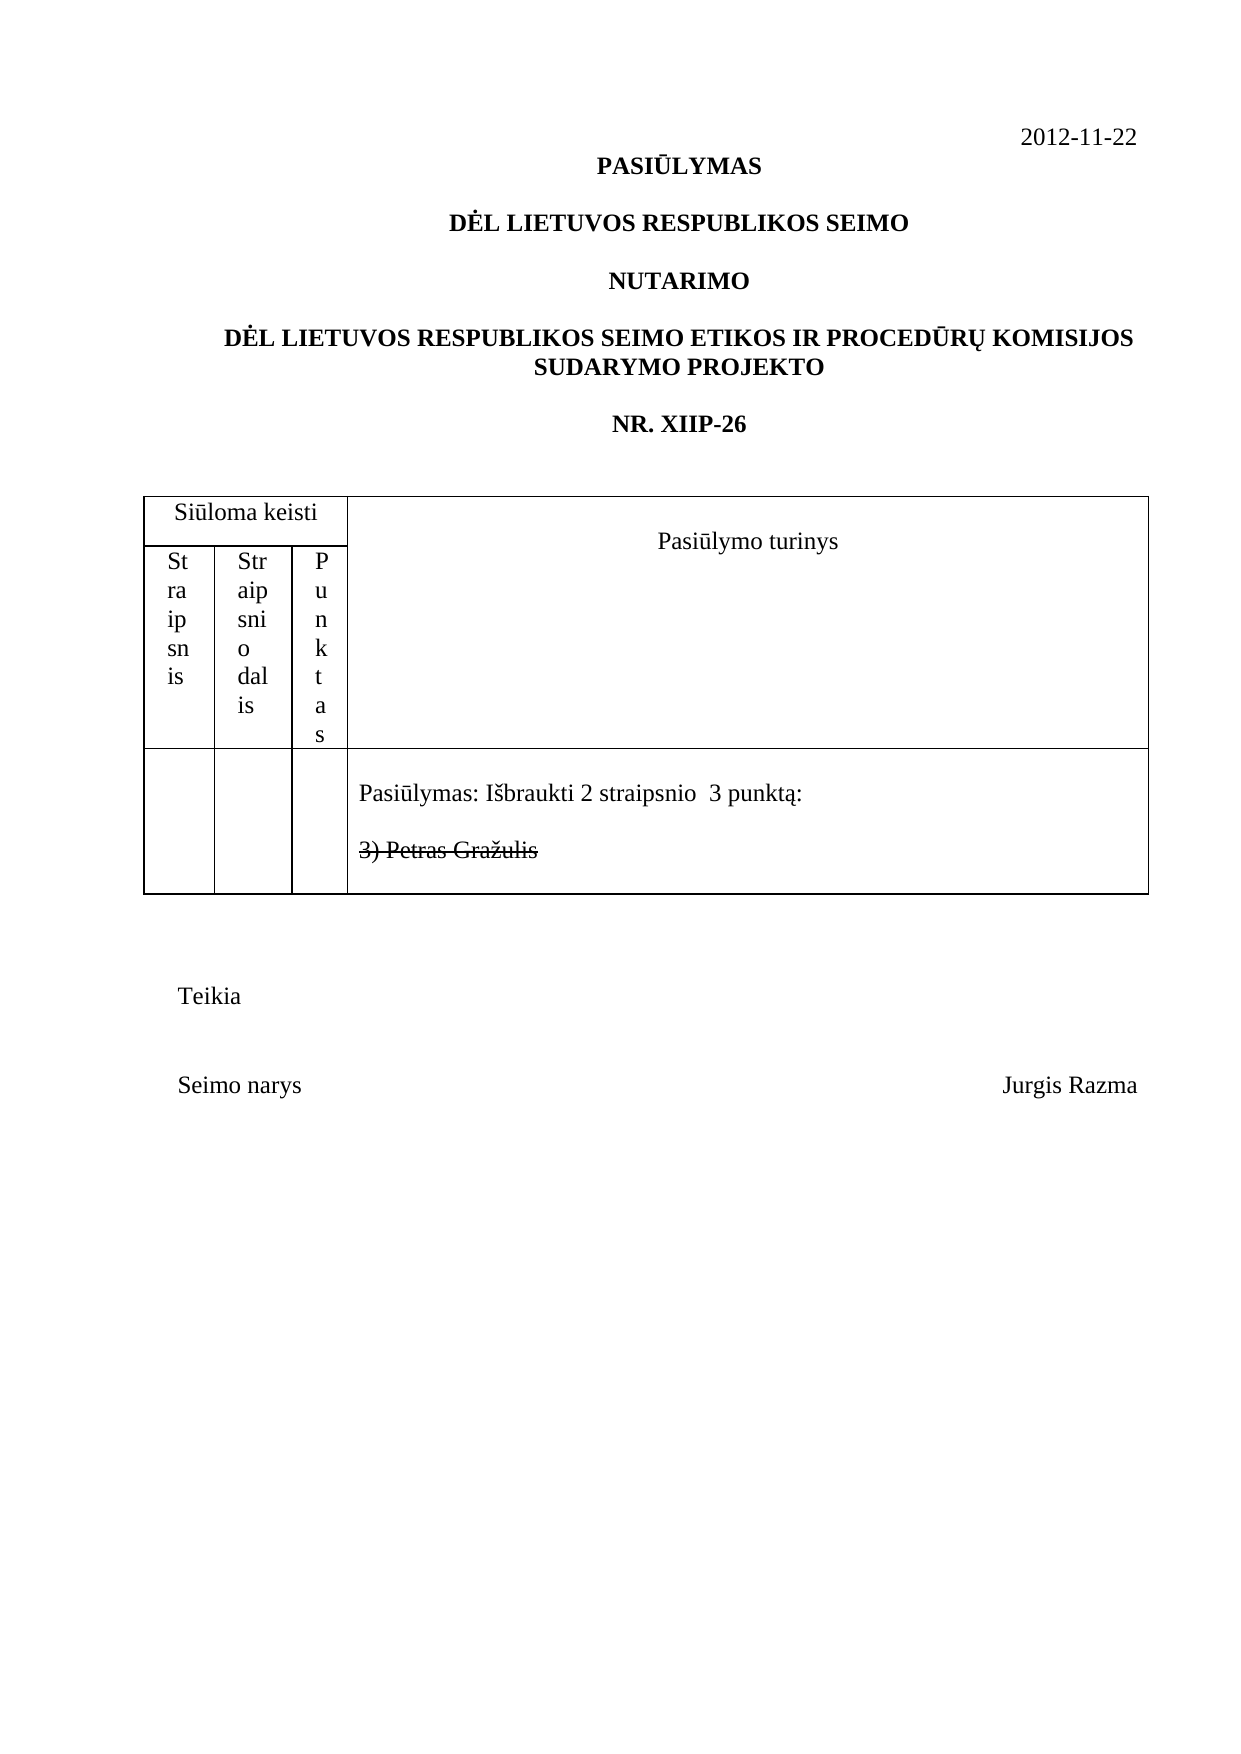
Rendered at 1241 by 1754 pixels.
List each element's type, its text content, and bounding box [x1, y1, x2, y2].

table_cell Pasiūlymas: Išbraukti 2 straipsnio 3 punktą: 3) Petras Gražulis [348, 749, 1148, 893]
text Nr. XIIP-26 [177, 409, 1181, 438]
table_cell Straipsnio dalis [215, 547, 291, 748]
table_header Pasiūlymo turinys [348, 497, 1148, 748]
table_header Siūloma keisti [145, 497, 347, 545]
table_cell [215, 749, 291, 893]
text DĖL LIETUVOS RESPUBLIKOS SEIMO [177, 208, 1181, 237]
table_cell Straipsnis [145, 547, 214, 748]
text Teikia [177, 981, 1181, 1009]
text 2012-11-22 [177, 122, 1137, 151]
text NUTARIMO [177, 266, 1181, 294]
text Seimo narys Jurgis Razma [177, 1067, 1181, 1101]
text PASIŪLYMAS [177, 151, 1181, 179]
table_cell [293, 749, 347, 893]
table_cell Punktas [293, 547, 347, 748]
table_cell [145, 749, 214, 893]
text DĖL LIETUVOS RESPUBLIKOS SEIMO ETIKOS IR PROCEDŪRŲ KOMISIJOS SUDARYMO PROJEKTO [177, 323, 1181, 381]
